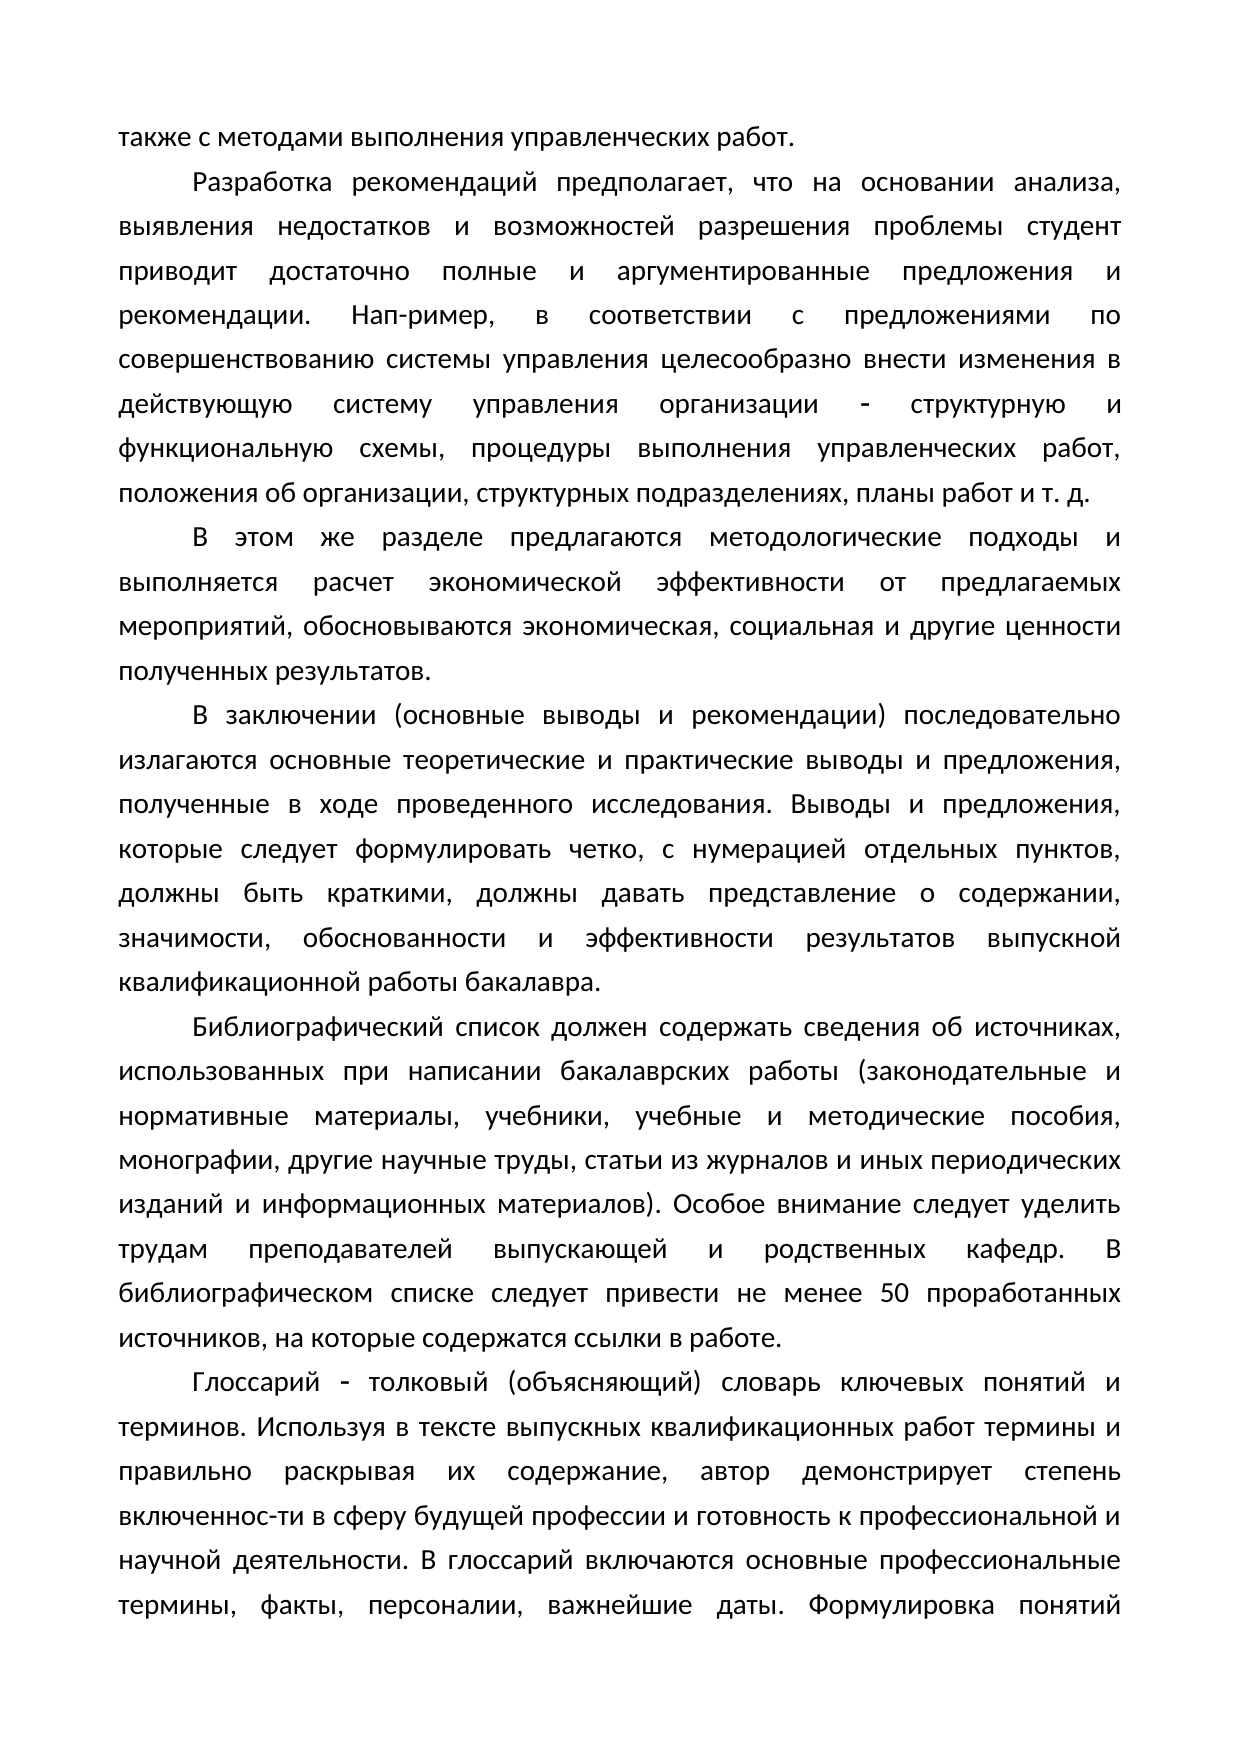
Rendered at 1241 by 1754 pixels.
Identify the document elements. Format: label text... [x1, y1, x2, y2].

text Глоссарий - толковый (объясняющий) словарь ключевых понятий и терминов. Используя в тексте выпускных квалификационных работ термины и правильно раскрывая их содержание, автор демонстрирует степень включеннос-ти в сферу будущей профессии и готовность к профессиональной и научной деятельности. В глоссарий включаются основные профессиональные термины, факты, персоналии, важнейшие даты. Формулировка понятий [118, 1363, 1122, 1622]
text Разработка рекомендаций предполагает, что на основании анализа, выявления недостатков и возможностей разрешения проблемы студент приводит достаточно полные и аргументированные предложения и рекомендации. Нап-ример, в соответствии с предложениями по совершенствованию системы управления целесообразно внести изменения в действующую систему управления организации - структурную и функциональную схемы, процедуры выполнения управленческих работ, положения об организации, структурных подразделениях, планы работ и т. д. [118, 163, 1122, 509]
text В этом же разделе предлагаются методологические подходы и выполняется расчет экономической эффективности от предлагаемых мероприятий, обосновываются экономическая, социальная и другие ценности полученных результатов. [118, 518, 1122, 687]
text В заключении (основные выводы и рекомендации) последовательно излагаются основные теоретические и практические выводы и предложения, полученные в ходе проведенного исследования. Выводы и предложения, которые следует формулировать четко, с нумерацией отдельных пунктов, должны быть краткими, должны давать представление о содержании, значимости, обоснованности и эффективности результатов выпускной квалификационной работы бакалавра. [118, 696, 1122, 999]
text также с методами выполнения управленческих работ. [118, 118, 1122, 154]
text Библиографический список должен содержать сведения об источниках, использованных при написании бакалаврских работы (законодательные и нормативные материалы, учебники, учебные и методические пособия, монографии, другие научные труды, статьи из журналов и иных периодических изданий и информационных материалов). Особое внимание следует уделить трудам преподавателей выпускающей и родственных кафедр. В библиографическом списке следует привести не менее 50 проработанных источников, на которые содержатся ссылки в работе. [118, 1008, 1122, 1355]
